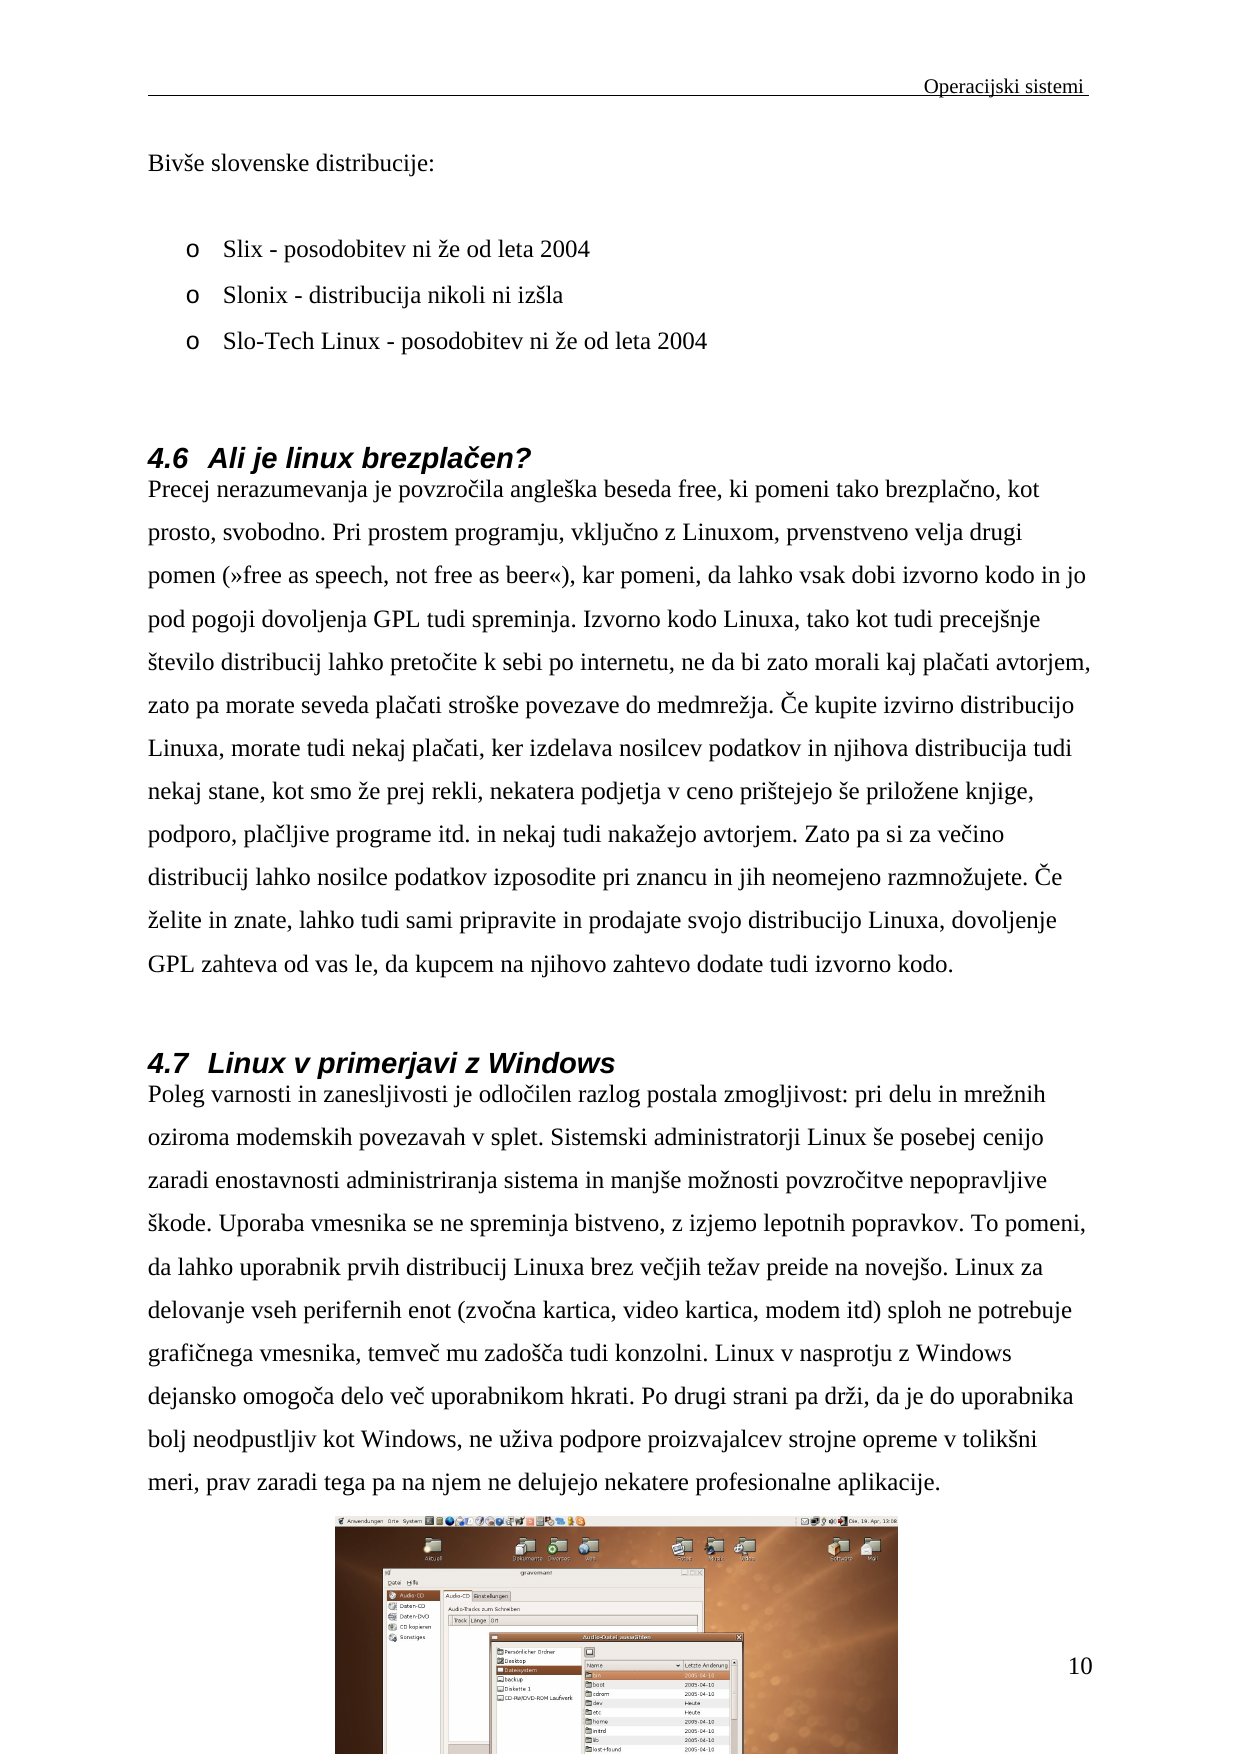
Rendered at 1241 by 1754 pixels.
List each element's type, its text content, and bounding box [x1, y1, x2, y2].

list Slonix - distribucija nikoli ni izšla [185, 280, 1092, 311]
text Precej nerazumevanja je povzročila angleška beseda free, ki pomeni tako brezplačno, kot prosto, svobodno. Pri prostem programju, vključno z Linuxom, prvenstveno velja drugi pomen (»free as speech, not free as beer«), kar pomeni, da lahko vsak dobi izvorno kodo in jo pod pogoji dovoljenja GPL tudi spreminja. Izvorno kodo Linuxa, tako kot tudi precejšnje število distribucij lahko pretočite k sebi po internetu, ne da bi zato morali kaj plačati avtorjem, zato pa morate seveda plačati stroške povezave do medmrežja. Če kupite izvirno distribucijo Linuxa, morate tudi nekaj plačati, ker izdelava nosilcev podatkov in njihova distribucija tudi nekaj stane, kot smo že prej rekli, nekatera podjetja v ceno prištejejo še priložene knjige, podporo, plačljive programe itd. in nekaj tudi nakažejo avtorjem. Zato pa si za večino distribucij lahko nosilce podatkov izposodite pri znancu in jih neomejeno razmnožujete. Če želite in znate, lahko tudi sami pripravite in prodajate svojo distribucijo Linuxa, dovoljenje GPL zahteva od vas le, da kupcem na njihovo zahtevo dodate tudi izvorno kodo. [148, 474, 1092, 977]
text Poleg varnosti in zanesljivosti je odločilen razlog postala zmogljivost: pri delu in mrežnih oziroma modemskih povezavah v splet. Sistemski administratorji Linux še posebej cenijo zaradi enostavnosti administriranja sistema in manjše možnosti povzročitve nepopravljive škode. Uporaba vmesnika se ne spreminja bistveno, z izjemo lepotnih popravkov. To pomeni, da lahko uporabnik prvih distribucij Linuxa brez večjih težav preide na novejšo. Linux za delovanje vseh perifernih enot (zvočna kartica, video kartica, modem itd) sploh ne potrebuje grafičnega vmesnika, temveč mu zadošča tudi konzolni. Linux v nasprotju z Windows dejansko omogoča delo več uporabnikom hkrati. Po drugi strani pa drži, da je do uporabnika bolj neodpustljiv kot Windows, ne uživa podpore proizvajalcev strojne opreme v tolikšni meri, prav zaradi tega pa na njem ne delujejo nekatere profesionalne aplikacije. [148, 1079, 1092, 1496]
list Slix - posodobitev ni že od leta 2004 [185, 234, 1092, 265]
subtitle Linux v primerjavi z Windows [148, 1046, 1092, 1079]
list Slo-Tech Linux - posodobitev ni že od leta 2004 [185, 326, 1092, 357]
picture [335, 1516, 898, 1754]
text Bivše slovenske distribucije: [148, 148, 1092, 176]
subtitle Ali je linux brezplačen? [148, 441, 1092, 474]
